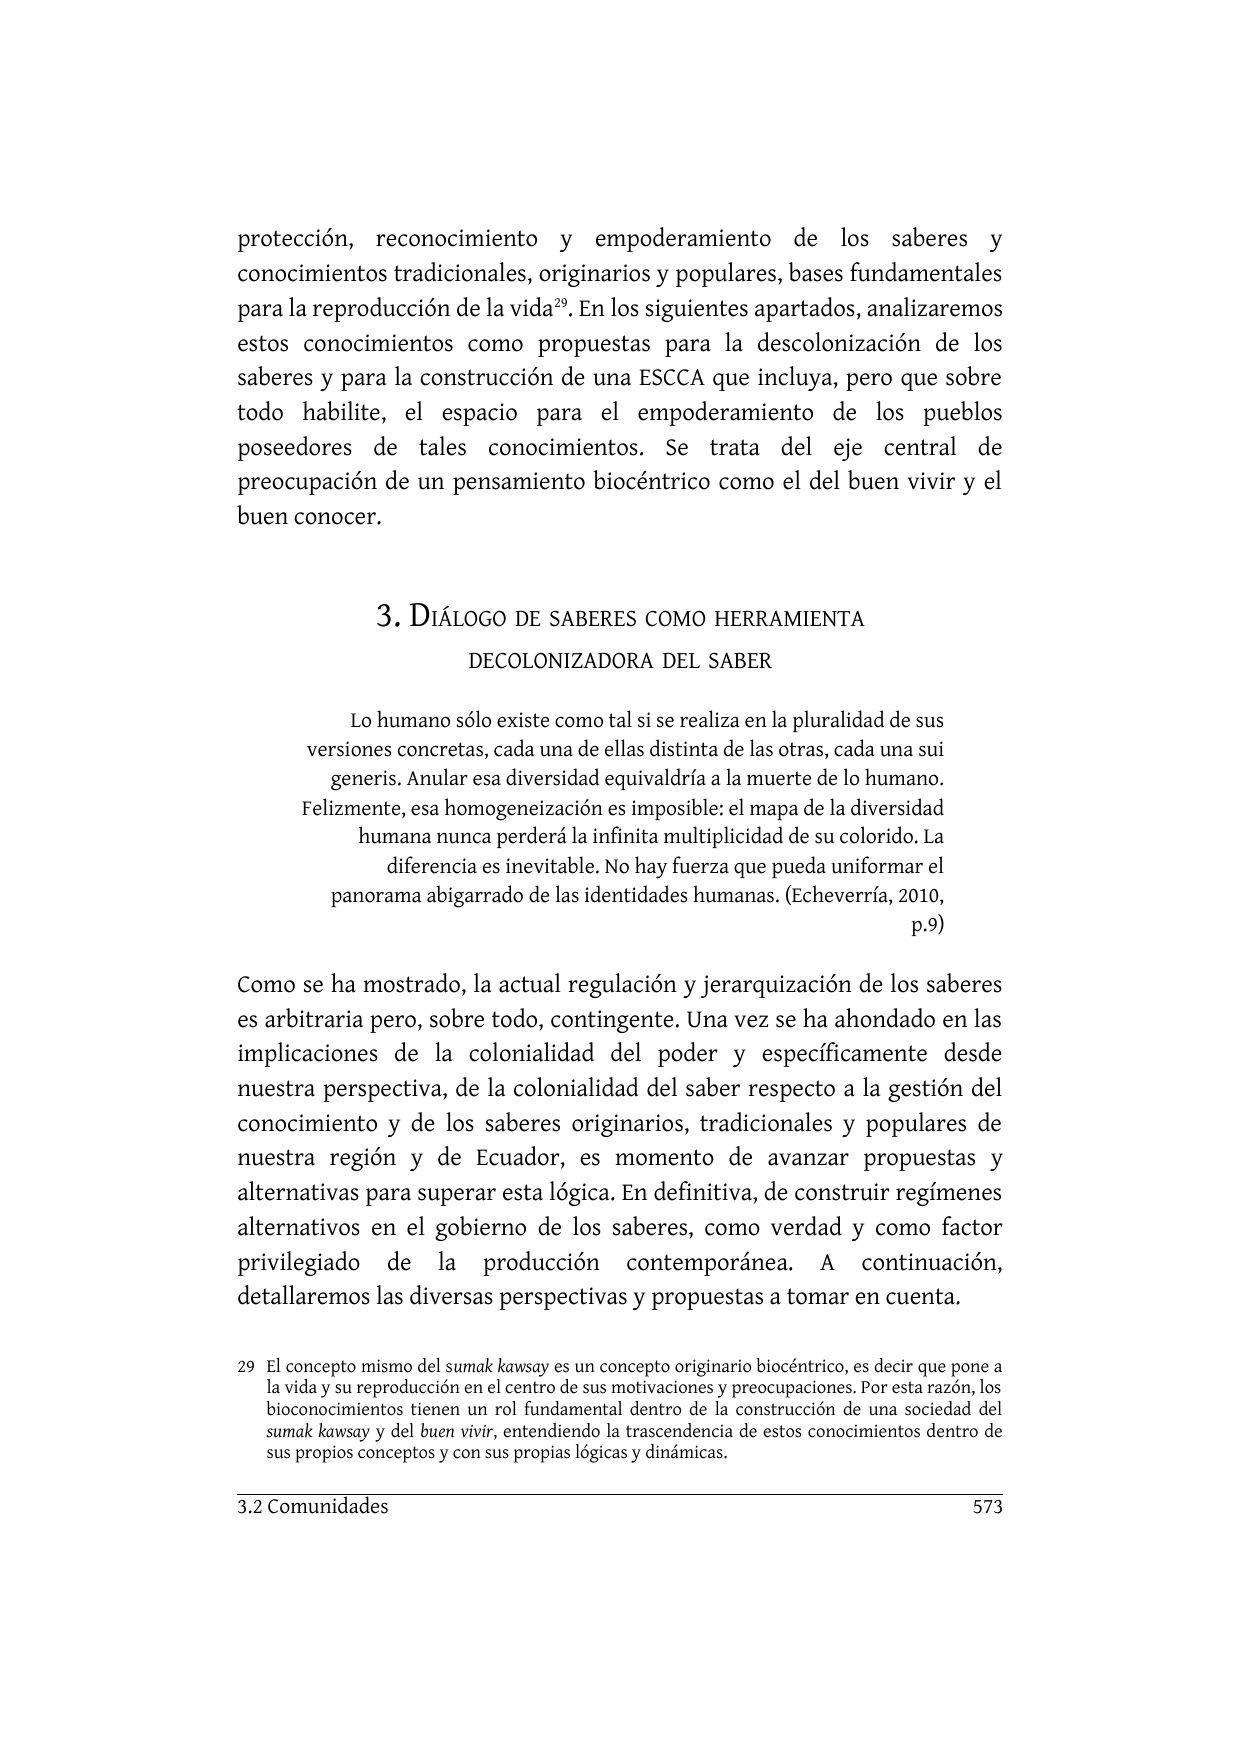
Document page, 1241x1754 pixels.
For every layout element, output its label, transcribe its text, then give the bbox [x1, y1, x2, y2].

text Como se ha mostrado, la actual regulación y jerarquización de los saberes es arbitraria pero, sobre todo, contingente. Una vez se ha ahondado en las implicaciones de la colonialidad del poder y específicamente desde nuestra perspectiva, de la colonialidad del saber respecto a la gestión del conocimiento y de los saberes originarios, tradicionales y populares de nuestra región y de Ecuador, es momento de avanzar propuestas y alternativas para superar esta lógica. En definitiva, de construir regímenes alternativos en el gobierno de los saberes, como verdad y como factor privilegiado de la producción contemporánea. A continuación, detallaremos las diversas perspectivas y propuestas a tomar en cuenta. [237, 971, 1003, 1312]
text El concepto mismo del sumak kawsay es un concepto originario biocéntrico, es decir que pone a la vida y su reproducción en el centro de sus motivaciones y preocupaciones. Por esta razón, los bioconocimientos tienen un rol fundamental dentro de la construcción de una sociedad del sumak kawsay y del buen vivir, entendiendo la trascendencia de estos conocimientos dentro de sus propios conceptos y con sus propias lógicas y dinámicas. [237, 1356, 1003, 1464]
subtitle Diálogo de saberes como herramienta decolonizadora del saber [282, 594, 958, 678]
text protección, reconocimiento y empoderamiento de los saberes y conocimientos tradicionales, originarios y populares, bases fundamentales para la reproducción de la vida. En los siguientes apartados, analizaremos estos conocimientos como propuestas para la descolonización de los saberes y para la construcción de una ESCCA que incluya, pero que sobre todo habilite, el espacio para el empoderamiento de los pueblos poseedores de tales conocimientos. Se trata del eje central de preocupación de un pensamiento biocéntrico como el del buen vivir y el buen conocer. [237, 225, 1003, 531]
text Lo humano sólo existe como tal si se realiza en la pluralidad de sus versiones concretas, cada una de ellas distinta de las otras, cada una sui generis. Anular esa diversidad equivaldría a la muerte de lo humano. Felizmente, esa homogeneización es imposible: el mapa de la diversidad humana nunca perderá la infinita multiplicidad de su colorido. La diferencia es inevitable. No hay fuerza que pueda uniformar el panorama abigarrado de las identidades humanas. (Echeverría, 2010, p.9) [296, 708, 944, 937]
